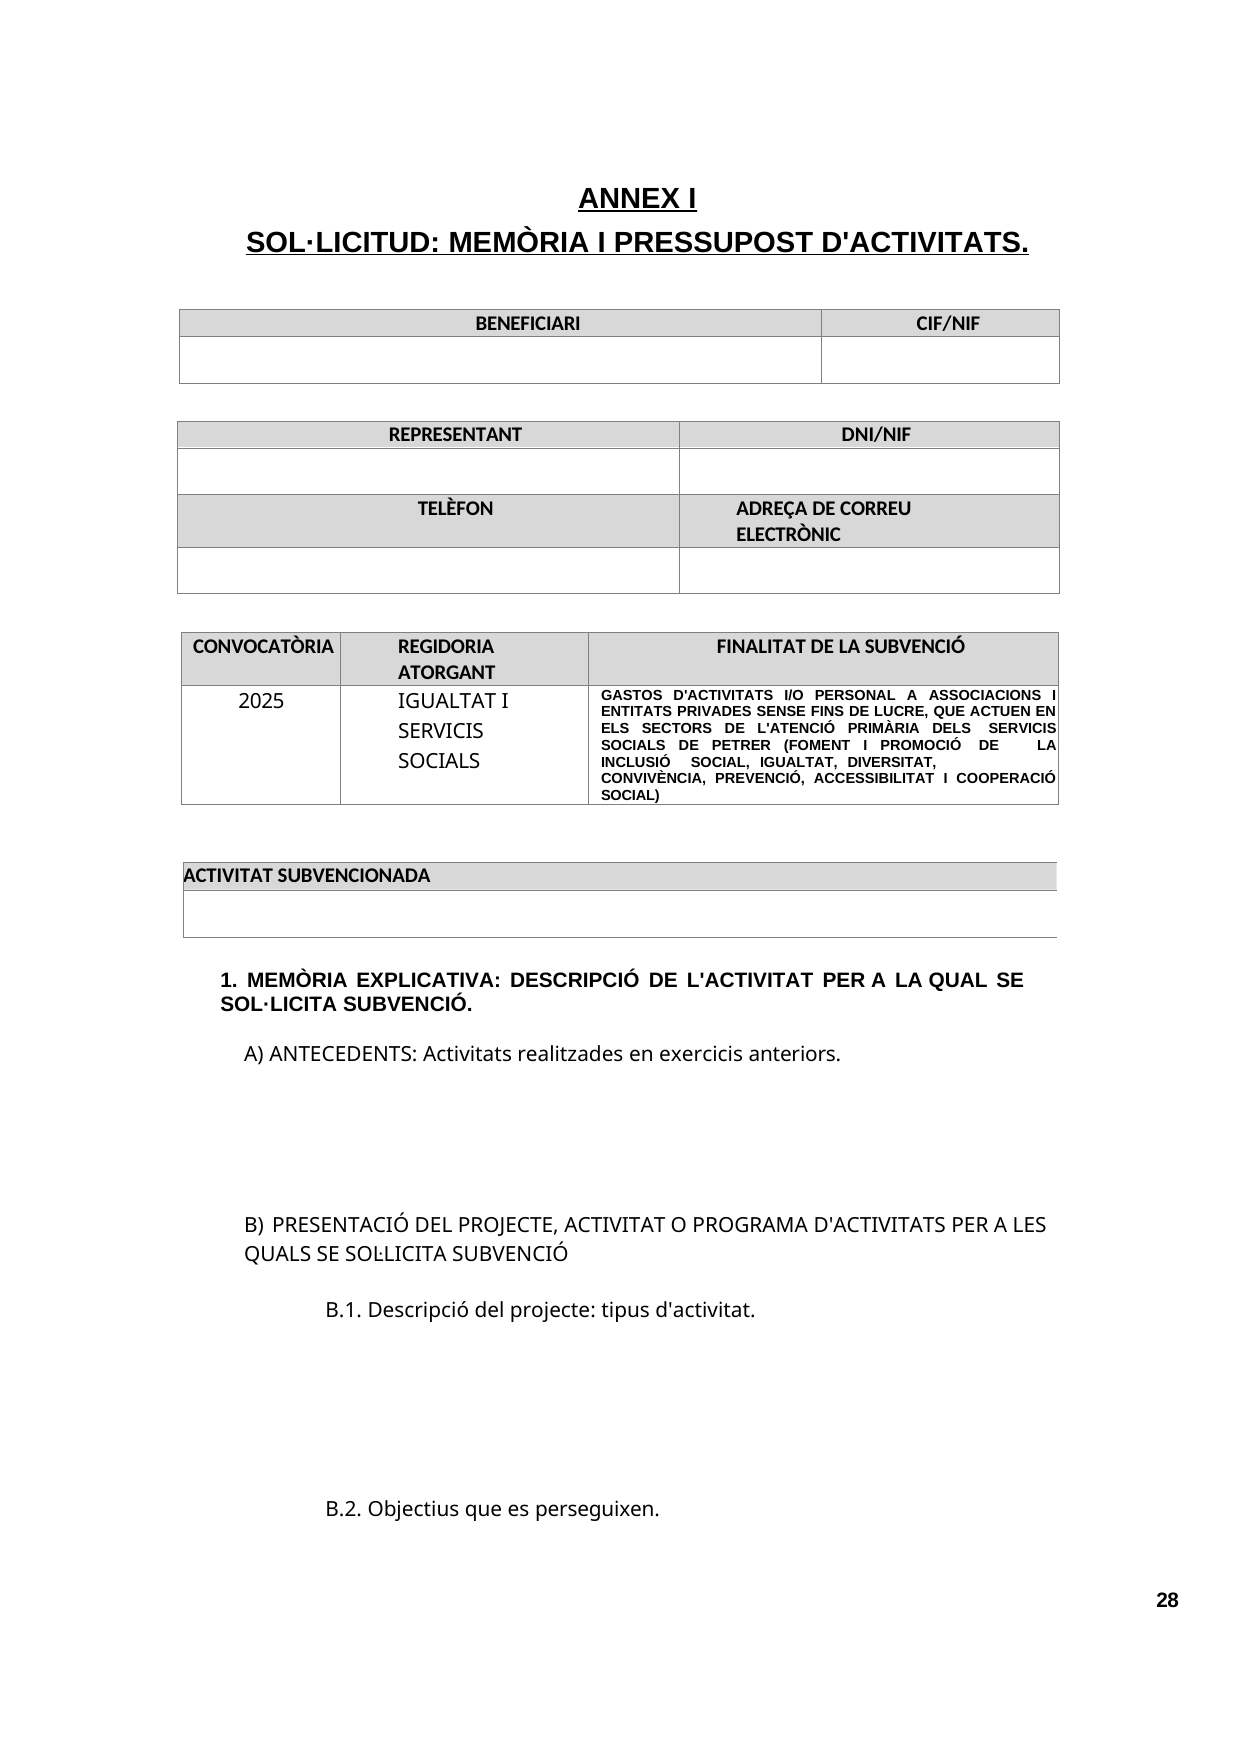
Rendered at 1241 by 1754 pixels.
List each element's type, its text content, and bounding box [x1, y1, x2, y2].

table_header CONVOCATÒRIA [182, 633, 340, 685]
subtitle ANNEX I [212, 181, 1063, 215]
table_header DNI/NIF [680, 422, 1059, 447]
table_cell [680, 548, 1059, 593]
text SOL·LICITUD: MEMÒRIA I PRESSUPOST D'ACTIVITATS. [212, 225, 1063, 258]
table_cell [178, 548, 679, 593]
table_header CIF/NIF [822, 310, 1059, 336]
table_header REPRESENTANT [178, 422, 679, 447]
list ANTECEDENTS: Activitats realitzades en exercicis anteriors. [244, 1039, 1063, 1068]
table_cell [822, 337, 1059, 382]
text B.2. Objectius que es perseguixen. [325, 1494, 1063, 1523]
table_header FINALITAT DE LA SUBVENCIÓ [589, 633, 1058, 685]
table_cell [180, 337, 821, 382]
table_cell GASTOS D'ACTIVITATS I/O PERSONAL A ASSOCIACIONS I ENTITATS PRIVADES SENSE FINS DE LUCRE, QUE ACTUEN EN ELS SECTORS DE L'ATENCIÓ PRIMÀRIA DELS SERVICIS SOCIALS DE PETRER (FOMENT I PROMOCIÓ DE LA INCLUSIÓ SOCIAL, IGUALTAT, DIVERSITAT, CONVIVÈNCIA, PREVENCIÓ, ACCESSIBILITAT I COOPERACIÓ SOCIAL) [589, 686, 1058, 803]
table_header REGIDORIA ATORGANT [341, 633, 588, 685]
table_cell 2025 [182, 686, 340, 803]
table_cell TELÈFON [178, 495, 679, 547]
table_cell IGUALTAT I SERVICIS SOCIALS [341, 686, 588, 803]
text B.1. Descripció del projecte: tipus d'activitat. [325, 1296, 1063, 1324]
table_cell [680, 449, 1059, 494]
table_cell ADREÇA DE CORREU ELECTRÒNIC [680, 495, 1059, 547]
table_cell [178, 449, 679, 494]
table_header BENEFICIARI [180, 310, 821, 336]
subtitle 1. MEMÒRIA EXPLICATIVA: DESCRIPCIÓ DE L'ACTIVITAT PER A LA QUAL SE SOL·LICITA SUBVENCIÓ. [220, 968, 1063, 1016]
list PRESENTACIÓ DEL PROJECTE, ACTIVITAT O PROGRAMA D'ACTIVITATS PER A LES QUALS SE SOL·LICITA SUBVENCIÓ [244, 1210, 1060, 1267]
